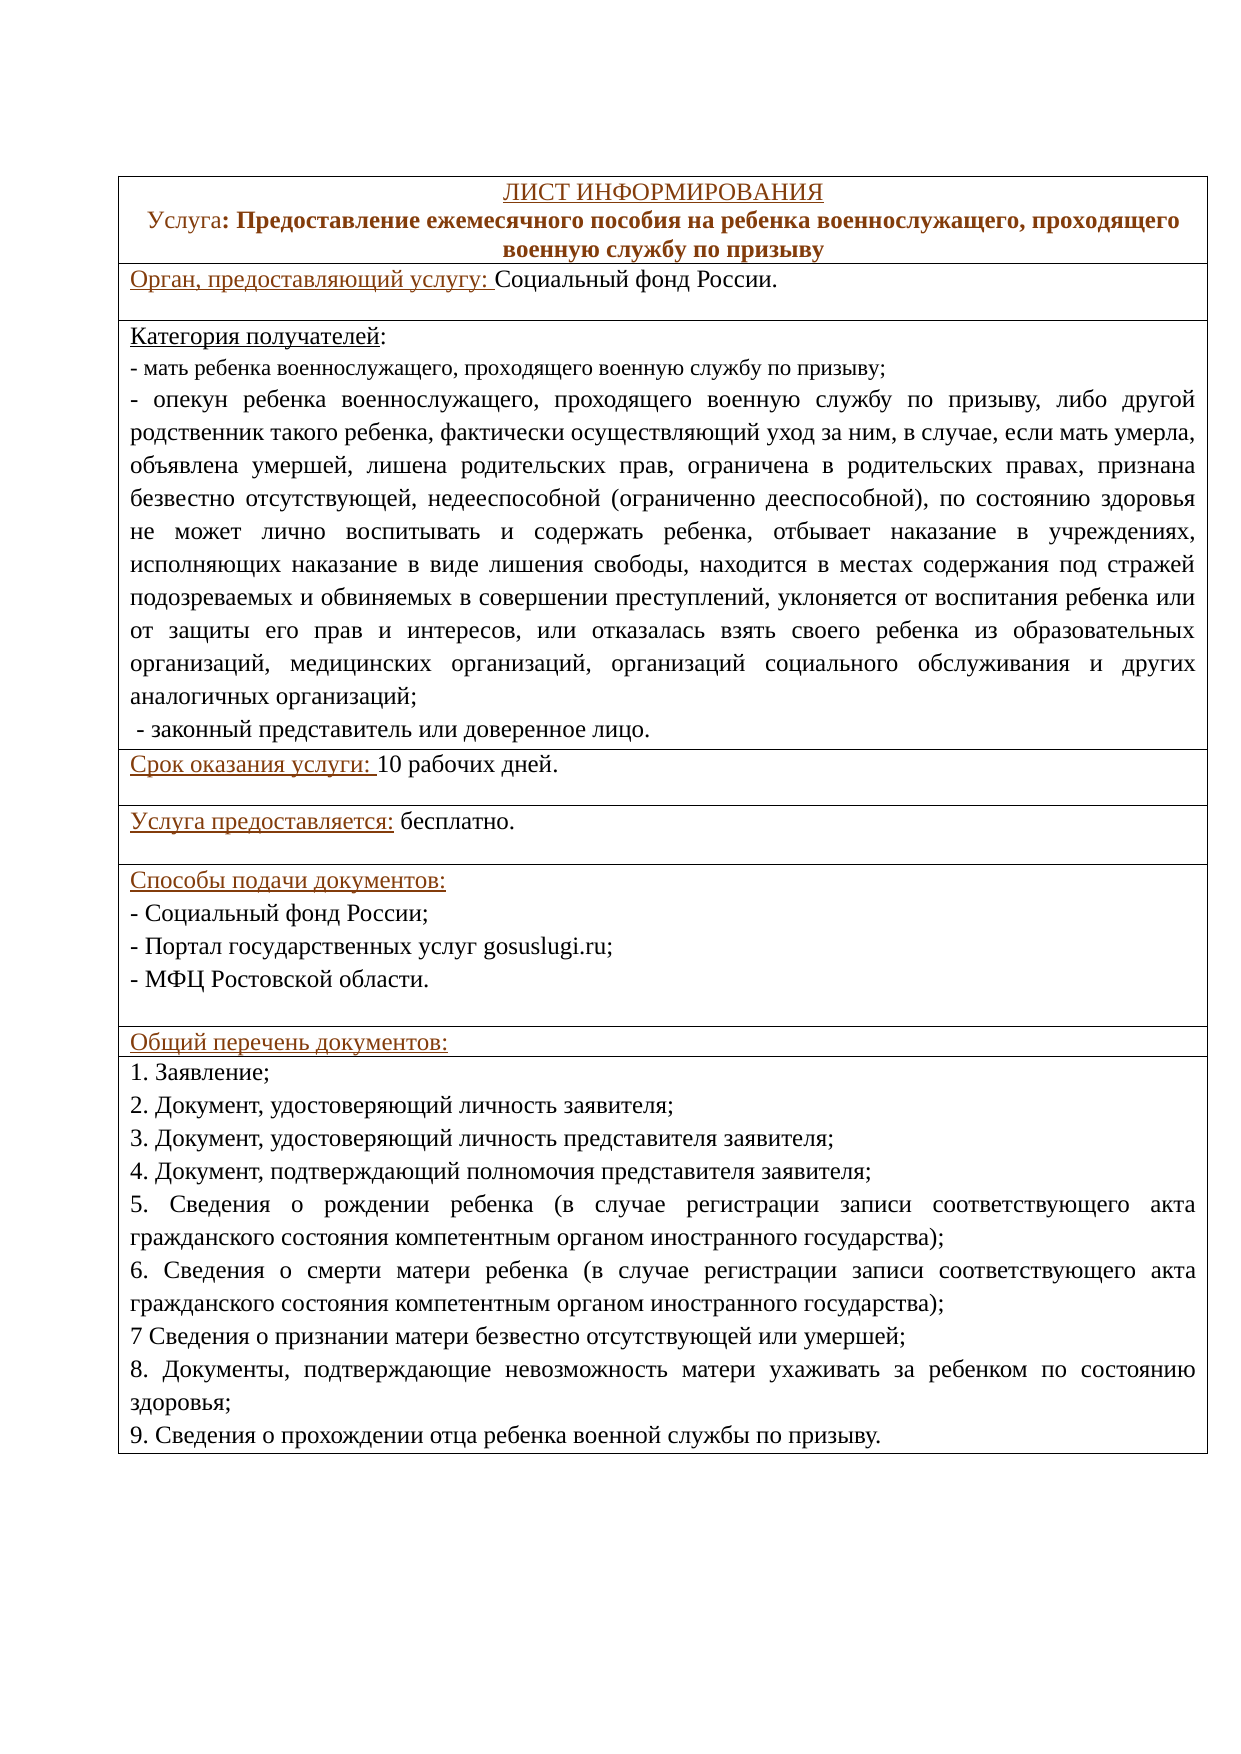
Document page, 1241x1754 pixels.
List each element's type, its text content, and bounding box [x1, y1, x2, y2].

table_cell Категория получателей: - мать ребенка военнослужащего, проходящего военную службу по призыву; - опекун ребенка военнослужащего, проходящего военную службу по призыву, либо другой родственник такого ребенка, фактически осуществляющий уход за ним, в случае, если мать умерла, объявлена умершей, лишена родительских прав, ограничена в родительских правах, признана безвестно отсутствующей, недееспособной (ограниченно дееспособной), по состоянию здоровья не может лично воспитывать и содержать ребенка, отбывает наказание в учреждениях, исполняющих наказание в виде лишения свободы, находится в местах содержания под стражей подозреваемых и обвиняемых в совершении преступлений, уклоняется от воспитания ребенка или от защиты его прав и интересов, или отказалась взять своего ребенка из образовательных организаций, медицинских организаций, организаций социального обслуживания и других аналогичных организаций; - законный представитель или доверенное лицо. [119, 321, 1207, 748]
table_cell 1. Заявление; 2. Документ, удостоверяющий личность заявителя; 3. Документ, удостоверяющий личность представителя заявителя; 4. Документ, подтверждающий полномочия представителя заявителя; 5. Сведения о рождении ребенка (в случае регистрации записи соответствующего акта гражданского состояния компетентным органом иностранного государства); 6. Сведения о смерти матери ребенка (в случае регистрации записи соответствующего акта гражданского состояния компетентным органом иностранного государства); 7 Сведения о признании матери безвестно отсутствующей или умершей; 8. Документы, подтверждающие невозможность матери ухаживать за ребенком по состоянию здоровья; 9. Сведения о прохождении отца ребенка военной службы по призыву. [119, 1057, 1207, 1453]
table_cell Срок оказания услуги: 10 рабочих дней. [119, 750, 1207, 805]
table_cell Орган, предоставляющий услугу: Социальный фонд России. [119, 264, 1207, 320]
table_header ЛИСТ ИНФОРМИРОВАНИЯ Услуга: Предоставление ежемесячного пособия на ребенка военнослужащего, проходящего военную службу по призыву [119, 177, 1207, 263]
table_cell Услуга предоставляется: бесплатно. [119, 806, 1207, 864]
table_cell Общий перечень документов: [119, 1027, 1207, 1056]
table_cell Способы подачи документов: - Социальный фонд России; - Портал государственных услуг gosuslugi.ru; - МФЦ Ростовской области. [119, 865, 1207, 1026]
